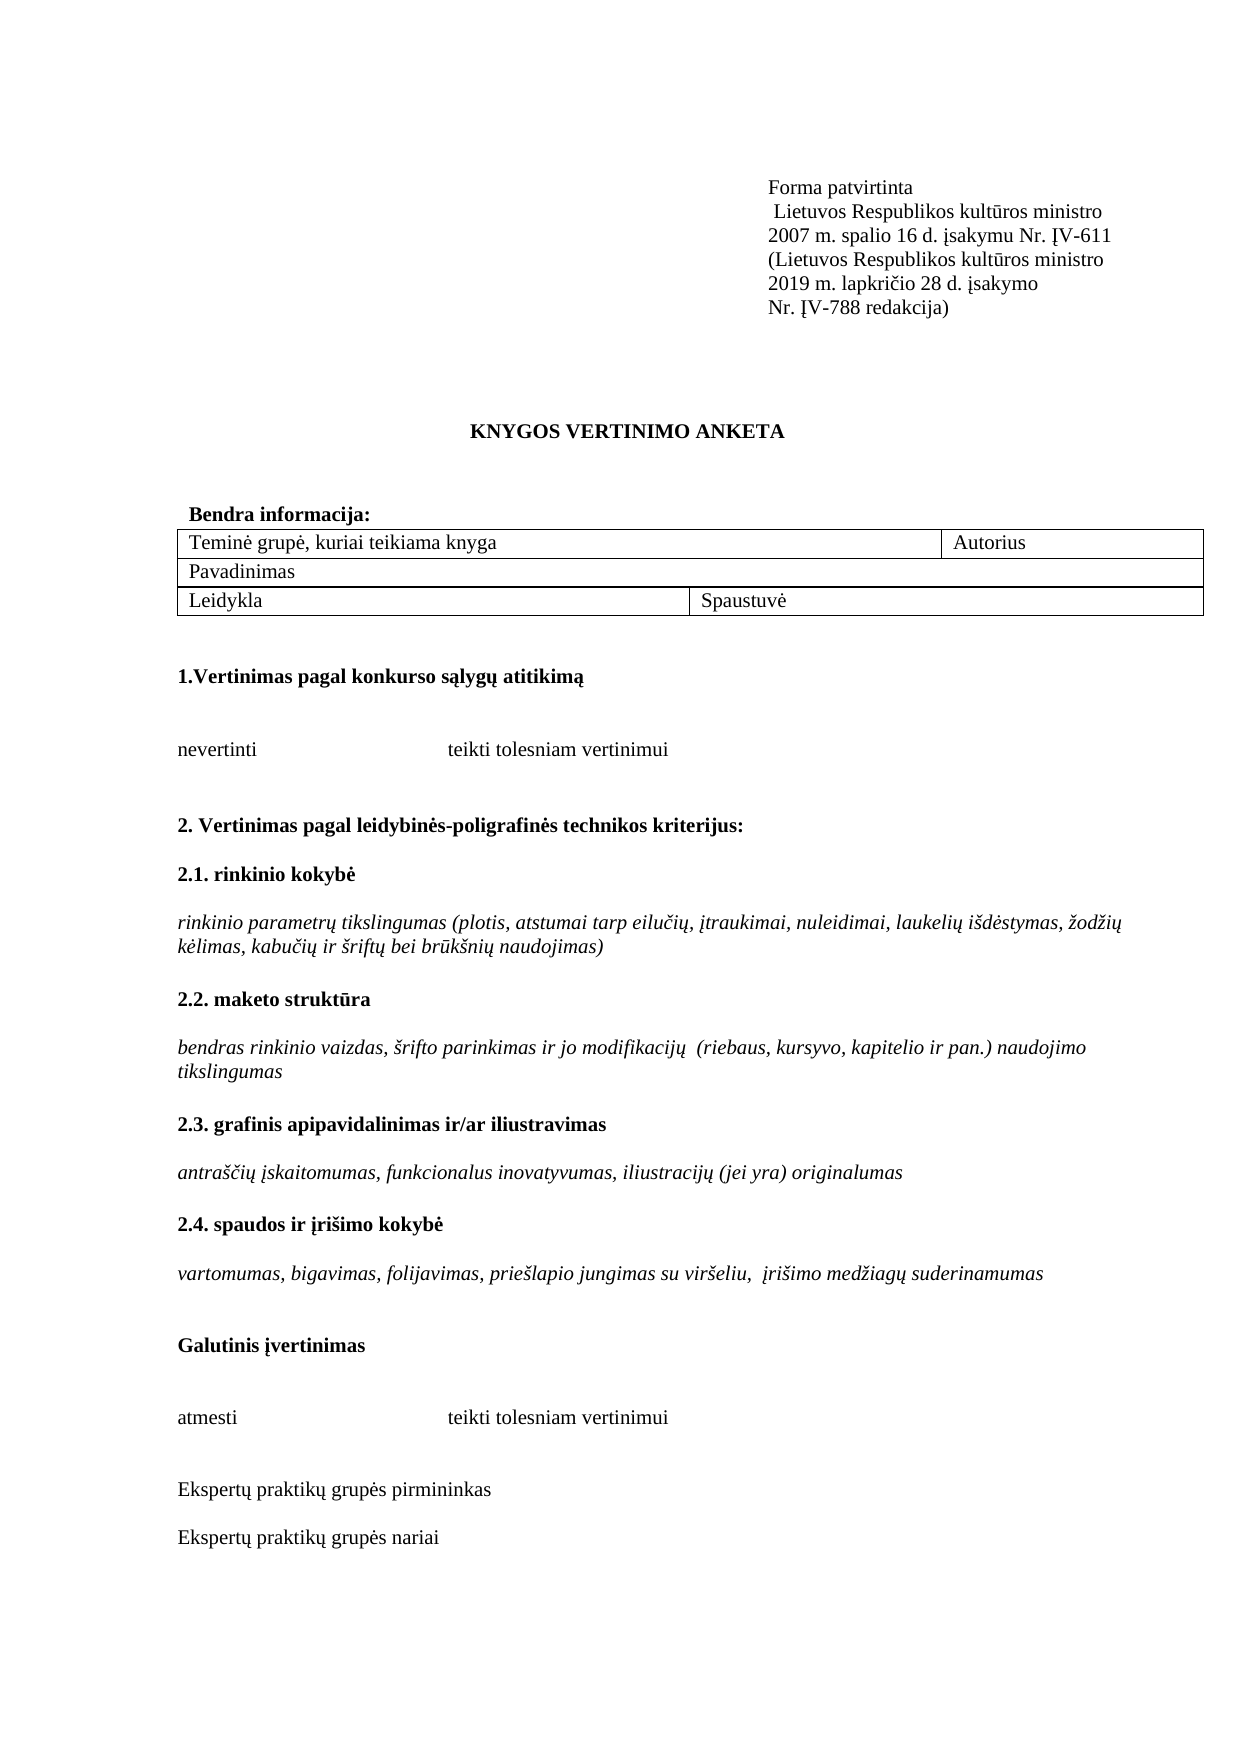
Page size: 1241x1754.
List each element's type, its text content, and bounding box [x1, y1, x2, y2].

table_cell Teminė grupė, kuriai teikiama knyga [178, 530, 941, 558]
text 2.3. grafinis apipavidalinimas ir/ar iliustravimas [177, 1111, 1181, 1136]
text 2.2. maketo struktūra [177, 986, 1181, 1011]
text nevertinti teikti tolesniam vertinimui [177, 736, 1181, 761]
text   [177, 1381, 1181, 1405]
table_header KNYGOS VERTINIMO ANKETA Bendra informacija: [177, 391, 1204, 529]
table_cell Leidykla [178, 588, 689, 615]
text 1.Vertinimas pagal konkurso sąlygų atitikimą [177, 664, 1181, 688]
text Ekspertų praktikų grupės pirmininkas [177, 1477, 1181, 1501]
text   [177, 712, 1181, 736]
text bendras rinkinio vaizdas, šrifto parinkimas ir jo modifikacijų (riebaus, kursyvo, kapitelio ir pan.) naudojimo tikslingumas [177, 1034, 1181, 1083]
table_cell Spaustuvė [690, 588, 1203, 615]
text atmesti teikti tolesniam vertinimui [177, 1405, 1181, 1429]
table_cell Pavadinimas [178, 559, 1203, 586]
text rinkinio parametrų tikslingumas (plotis, atstumai tarp eilučių, įtraukimai, nuleidimai, laukelių išdėstymas, žodžių kėlimas, kabučių ir šriftų bei brūkšnių naudojimas) [177, 909, 1181, 958]
text 2. Vertinimas pagal leidybinės-poligrafinės technikos kriterijus: [177, 813, 1181, 837]
text 2007 m. spalio 16 d. įsakymu Nr. ĮV-611 [177, 223, 1181, 247]
text 2.1. rinkinio kokybė [177, 861, 1181, 886]
text 2.4. spaudos ir įrišimo kokybė [177, 1212, 1181, 1236]
text Forma patvirtinta [177, 174, 1181, 199]
text Nr. ĮV-788 redakcija) [177, 295, 1181, 319]
text Lietuvos Respublikos kultūros ministro [177, 199, 1181, 223]
text (Lietuvos Respublikos kultūros ministro [177, 247, 1181, 271]
table_cell Autorius [942, 530, 1203, 558]
text Ekspertų praktikų grupės nariai [177, 1525, 1181, 1549]
text antraščių įskaitomumas, funkcionalus inovatyvumas, iliustracijų (jei yra) originalumas [177, 1159, 1181, 1184]
text 2019 m. lapkričio 28 d. įsakymo [177, 271, 1181, 295]
text Galutinis įvertinimas [177, 1333, 1181, 1357]
text vartomumas, bigavimas, folijavimas, priešlapio jungimas su viršeliu, įrišimo medžiagų suderinamumas [177, 1261, 1181, 1284]
